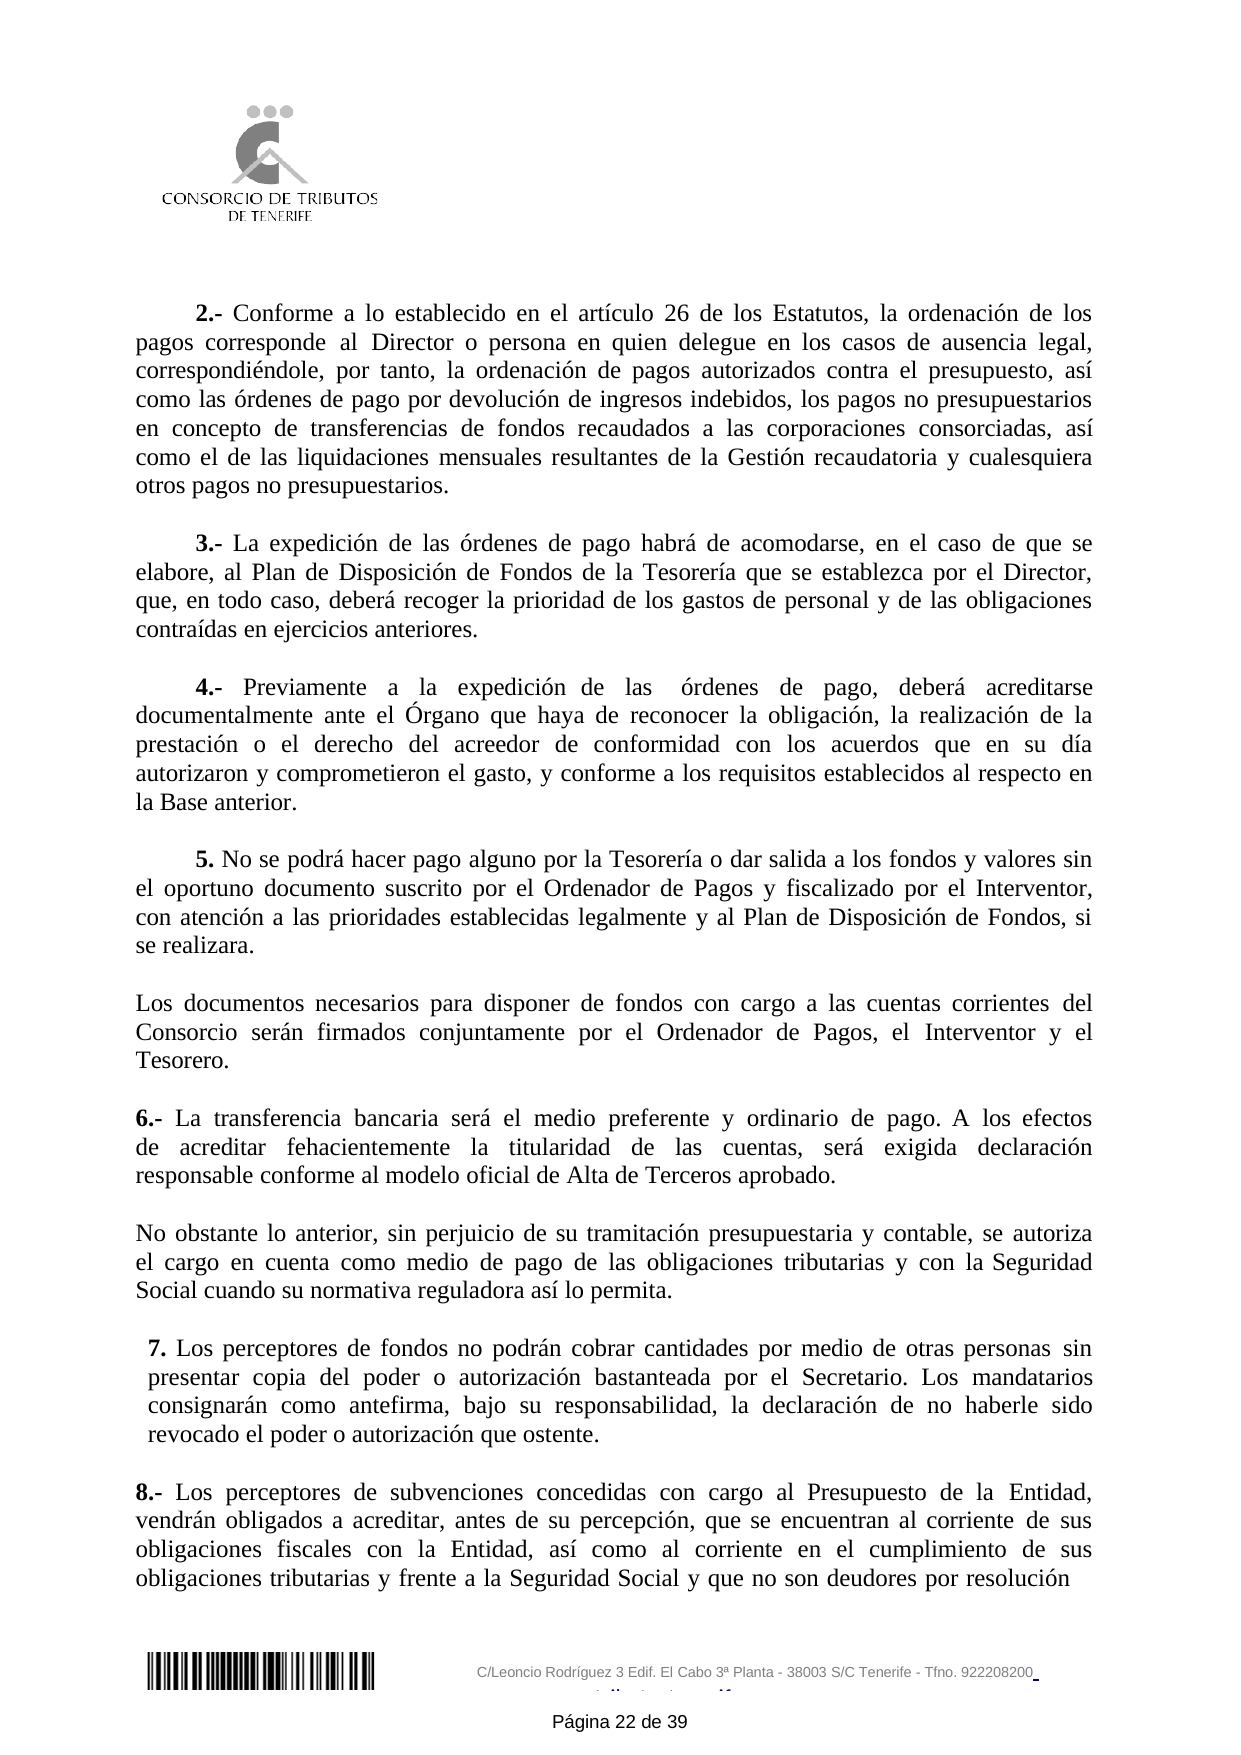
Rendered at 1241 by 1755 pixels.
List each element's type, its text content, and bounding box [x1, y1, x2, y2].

text 7. Los perceptores de fondos no podrán cobrar cantidades por medio de otras personas sin presentar copia del poder o autorización bastanteada por el Secretario. Los mandatarios consignarán como antefirma, bajo su responsabilidad, la declaración de no haberle sido revocado el poder o autorización que ostente. [148, 1333, 1093, 1448]
text 2.- Conforme a lo establecido en el artículo 26 de los Estatutos, la ordenación de los pagos corresponde al Director o persona en quien delegue en los casos de ausencia legal, correspondiéndole, por tanto, la ordenación de pagos autorizados contra el presupuesto, así como las órdenes de pago por devolución de ingresos indebidos, los pagos no presupuestarios en concepto de transferencias de fondos recaudados a las corporaciones consorciadas, así como el de las liquidaciones mensuales resultantes de la Gestión recaudatoria y cualesquiera otros pagos no presupuestarios. [135, 298, 1093, 499]
text 3.- La expedición de las órdenes de pago habrá de acomodarse, en el caso de que se elabore, al Plan de Disposición de Fondos de la Tesorería que se establezca por el Director, que, en todo caso, deberá recoger la prioridad de los gastos de personal y de las obligaciones contraídas en ejercicios anteriores. [135, 528, 1093, 643]
text 6.- La transferencia bancaria será el medio preferente y ordinario de pago. A los efectos de acreditar fehacientemente la titularidad de las cuentas, será exigida declaración responsable conforme al modelo oficial de Alta de Terceros aprobado. [135, 1103, 1093, 1189]
text No obstante lo anterior, sin perjuicio de su tramitación presupuestaria y contable, se autoriza el cargo en cuenta como medio de pago de las obligaciones tributarias y con la Seguridad Social cuando su normativa reguladora así lo permita. [135, 1218, 1093, 1304]
text 4.- Previamente a la expedición de las órdenes de pago, deberá acreditarse documentalmente ante el Órgano que haya de reconocer la obligación, la realización de la prestación o el derecho del acreedor de conformidad con los acuerdos que en su día autorizaron y comprometieron el gasto, y conforme a los requisitos establecidos al respecto en la Base anterior. [135, 672, 1093, 815]
text Los documentos necesarios para disponer de fondos con cargo a las cuentas corrientes del Consorcio serán firmados conjuntamente por el Ordenador de Pagos, el Interventor y el Tesorero. [135, 988, 1093, 1074]
text 5. No se podrá hacer pago alguno por la Tesorería o dar salida a los fondos y valores sin el oportuno documento suscrito por el Ordenador de Pagos y fiscalizado por el Interventor, con atención a las prioridades establecidas legalmente y al Plan de Disposición de Fondos, si se realizara. [135, 844, 1093, 959]
text 8.- Los perceptores de subvenciones concedidas con cargo al Presupuesto de la Entidad, vendrán obligados a acreditar, antes de su percepción, que se encuentran al corriente de sus obligaciones fiscales con la Entidad, así como al corriente en el cumplimiento de sus obligaciones tributarias y frente a la Seguridad Social y que no son deudores por resolución [135, 1477, 1093, 1592]
